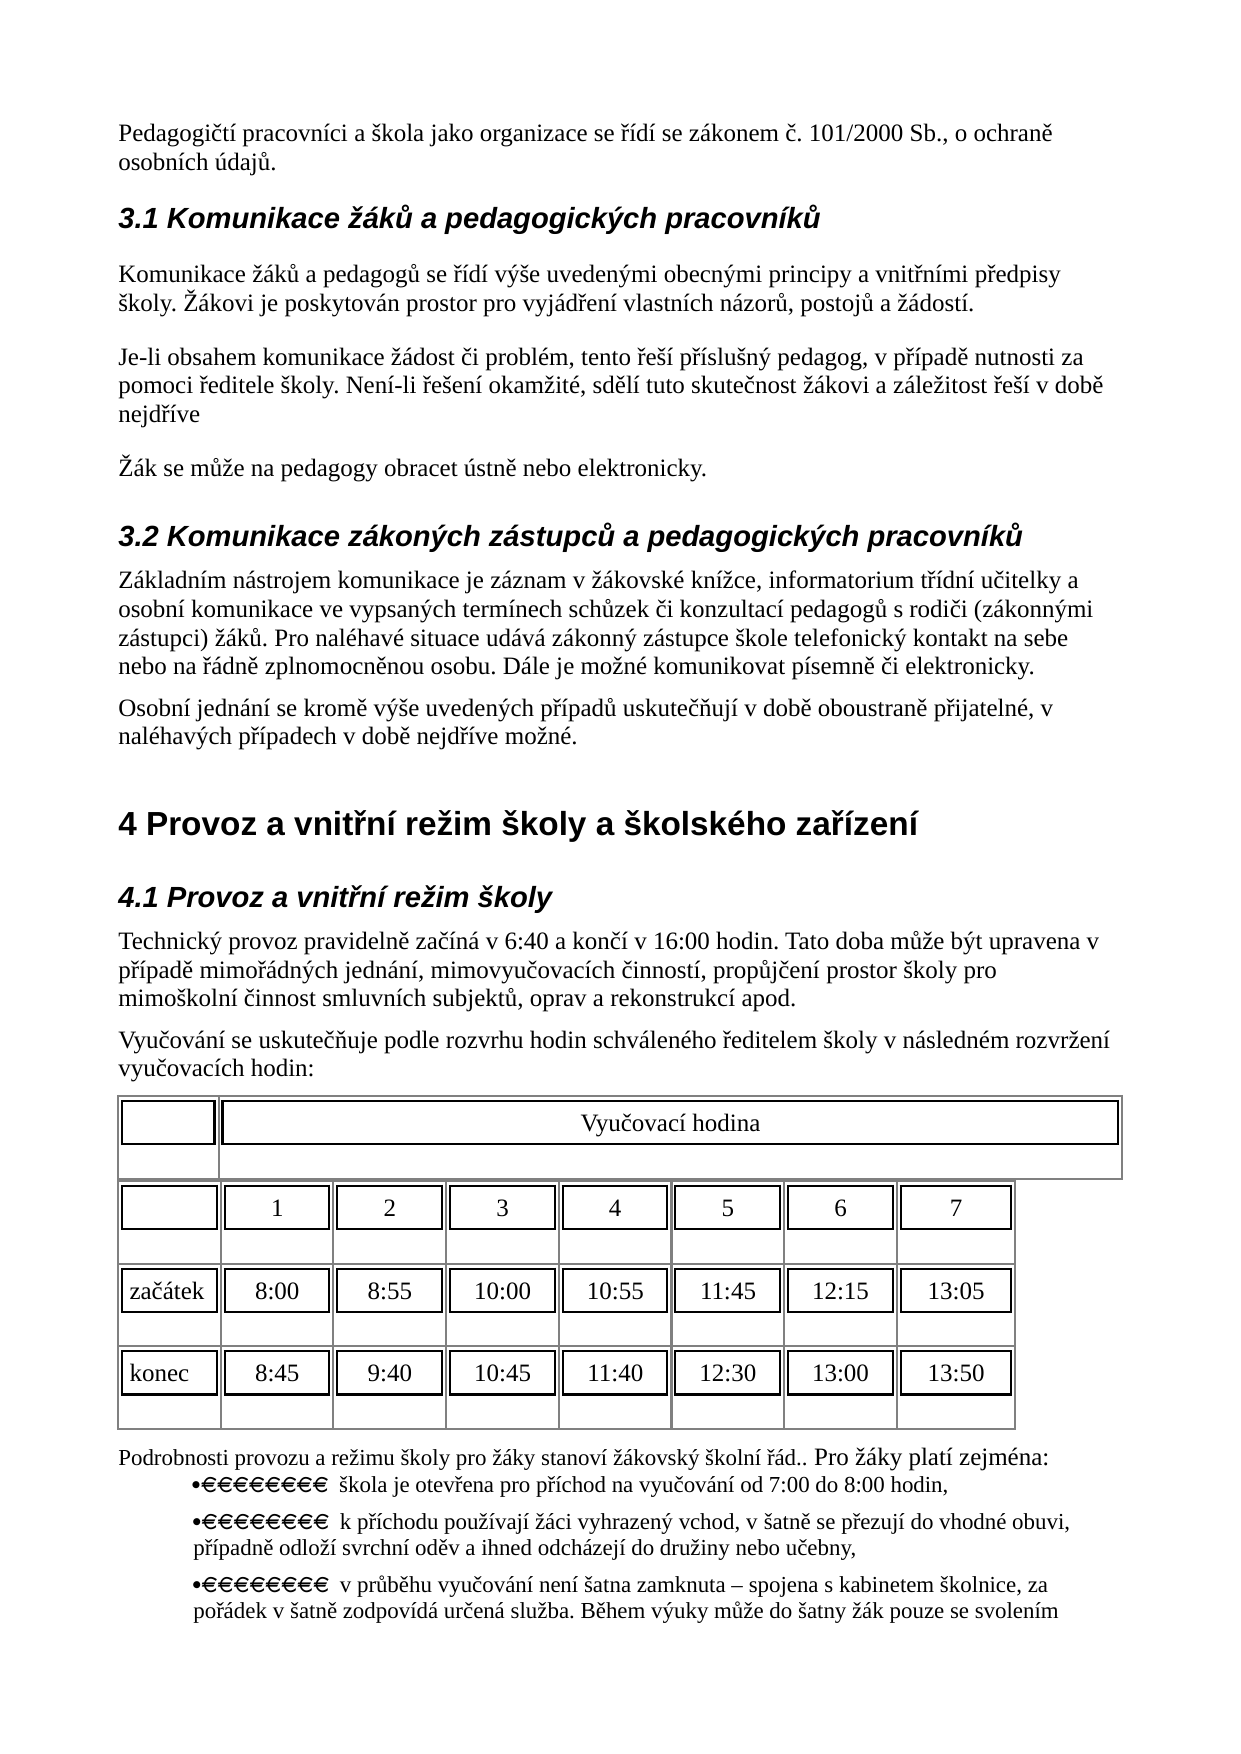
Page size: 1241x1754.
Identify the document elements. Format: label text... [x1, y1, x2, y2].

text · škola je otevřena pro příchod na vyučování od 7:00 do 8:00 hodin, [192, 1471, 1122, 1498]
table_header Vyučovací hodina [220, 1097, 1121, 1177]
text Osobní jednání se kromě výše uvedených případů uskutečňují v době oboustraně přijatelné, v naléhavých případech v době nejdříve možné. [118, 693, 1122, 750]
subtitle 4.1 Provoz a vnitřní režim školy [118, 880, 1122, 913]
text Technický provoz pravidelně začíná v 6:40 a končí v 16:00 hodin. Tato doba může být upravena v případě mimořádných jednání, mimovyučovacích činností, propůjčení prostor školy pro mimoškolní činnost smluvních subjektů, oprav a rekonstrukcí apod. [118, 926, 1122, 1012]
subtitle 4 Provoz a vnitřní režim školy a školského zařízení [118, 804, 1122, 842]
table_cell začátek [119, 1265, 220, 1345]
table_header 3 [447, 1182, 558, 1262]
table_header [119, 1182, 220, 1262]
text Podrobnosti provozu a režimu školy pro žáky stanoví žákovský školní řád.. Pro žáky platí zejména: [118, 1442, 1122, 1471]
text Základním nástrojem komunikace je záznam v žákovské knížce, informatorium třídní učitelky a osobní komunikace ve vypsaných termínech schůzek či konzultací pedagogů s rodiči (zákonnými zástupci) žáků. Pro naléhavé situace udává zákonný zástupce škole telefonický kontakt na sebe nebo na řádně zplnomocněnou osobu. Dále je možné komunikovat písemně či elektronicky. [118, 565, 1122, 680]
table_cell 12:15 [785, 1265, 896, 1345]
table_cell 13:50 [898, 1347, 1014, 1428]
table_cell 12:30 [673, 1347, 783, 1428]
table_header 5 [673, 1182, 783, 1262]
text · v průběhu vyučování není šatna zamknuta – spojena s kabinetem školnice, za pořádek v šatně zodpovídá určená služba. Během výuky může do šatny žák pouze se svolením [193, 1571, 1122, 1624]
table_cell 13:00 [785, 1347, 896, 1428]
table_cell 11:45 [673, 1265, 783, 1345]
table_header 4 [560, 1182, 670, 1262]
table_cell konec [119, 1347, 220, 1428]
text Je-li obsahem komunikace žádost či problém, tento řeší příslušný pedagog, v případě nutnosti za pomoci ředitele školy. Není-li řešení okamžité, sdělí tuto skutečnost žákovi a záležitost řeší v době nejdříve [118, 342, 1122, 428]
table_header [119, 1097, 218, 1177]
table_cell 8:00 [222, 1265, 332, 1345]
text Vyučování se uskutečňuje podle rozvrhu hodin schváleného ředitelem školy v následném rozvržení vyučovacích hodin: [118, 1025, 1122, 1082]
table_header 2 [334, 1182, 445, 1262]
table_cell 10:55 [560, 1265, 670, 1345]
table_cell 11:40 [560, 1347, 670, 1428]
text Žák se může na pedagogy obracet ústně nebo elektronicky. [118, 453, 1122, 482]
table_cell 10:45 [447, 1347, 558, 1428]
table_cell 8:55 [334, 1265, 445, 1345]
text Pedagogičtí pracovníci a škola jako organizace se řídí se zákonem č. 101/2000 Sb., o ochraně osobních údajů. [118, 118, 1122, 176]
subtitle 3.1 Komunikace žáků a pedagogických pracovníků [118, 201, 1122, 234]
table_header 6 [785, 1182, 896, 1262]
text · k příchodu používají žáci vyhrazený vchod, v šatně se přezují do vhodné obuvi, případně odloží svrchní oděv a ihned odcházejí do družiny nebo učebny, [193, 1508, 1122, 1561]
table_cell 13:05 [898, 1265, 1014, 1345]
table_header 7 [898, 1182, 1014, 1262]
table_cell 10:00 [447, 1265, 558, 1345]
subtitle 3.2 Komunikace zákoných zástupců a pedagogických pracovníků [118, 519, 1122, 553]
table_cell 9:40 [334, 1347, 445, 1428]
table_cell 8:45 [222, 1347, 332, 1428]
table_header 1 [222, 1182, 332, 1262]
text Komunikace žáků a pedagogů se řídí výše uvedenými obecnými principy a vnitřními předpisy školy. Žákovi je poskytován prostor pro vyjádření vlastních názorů, postojů a žádostí. [118, 259, 1122, 317]
